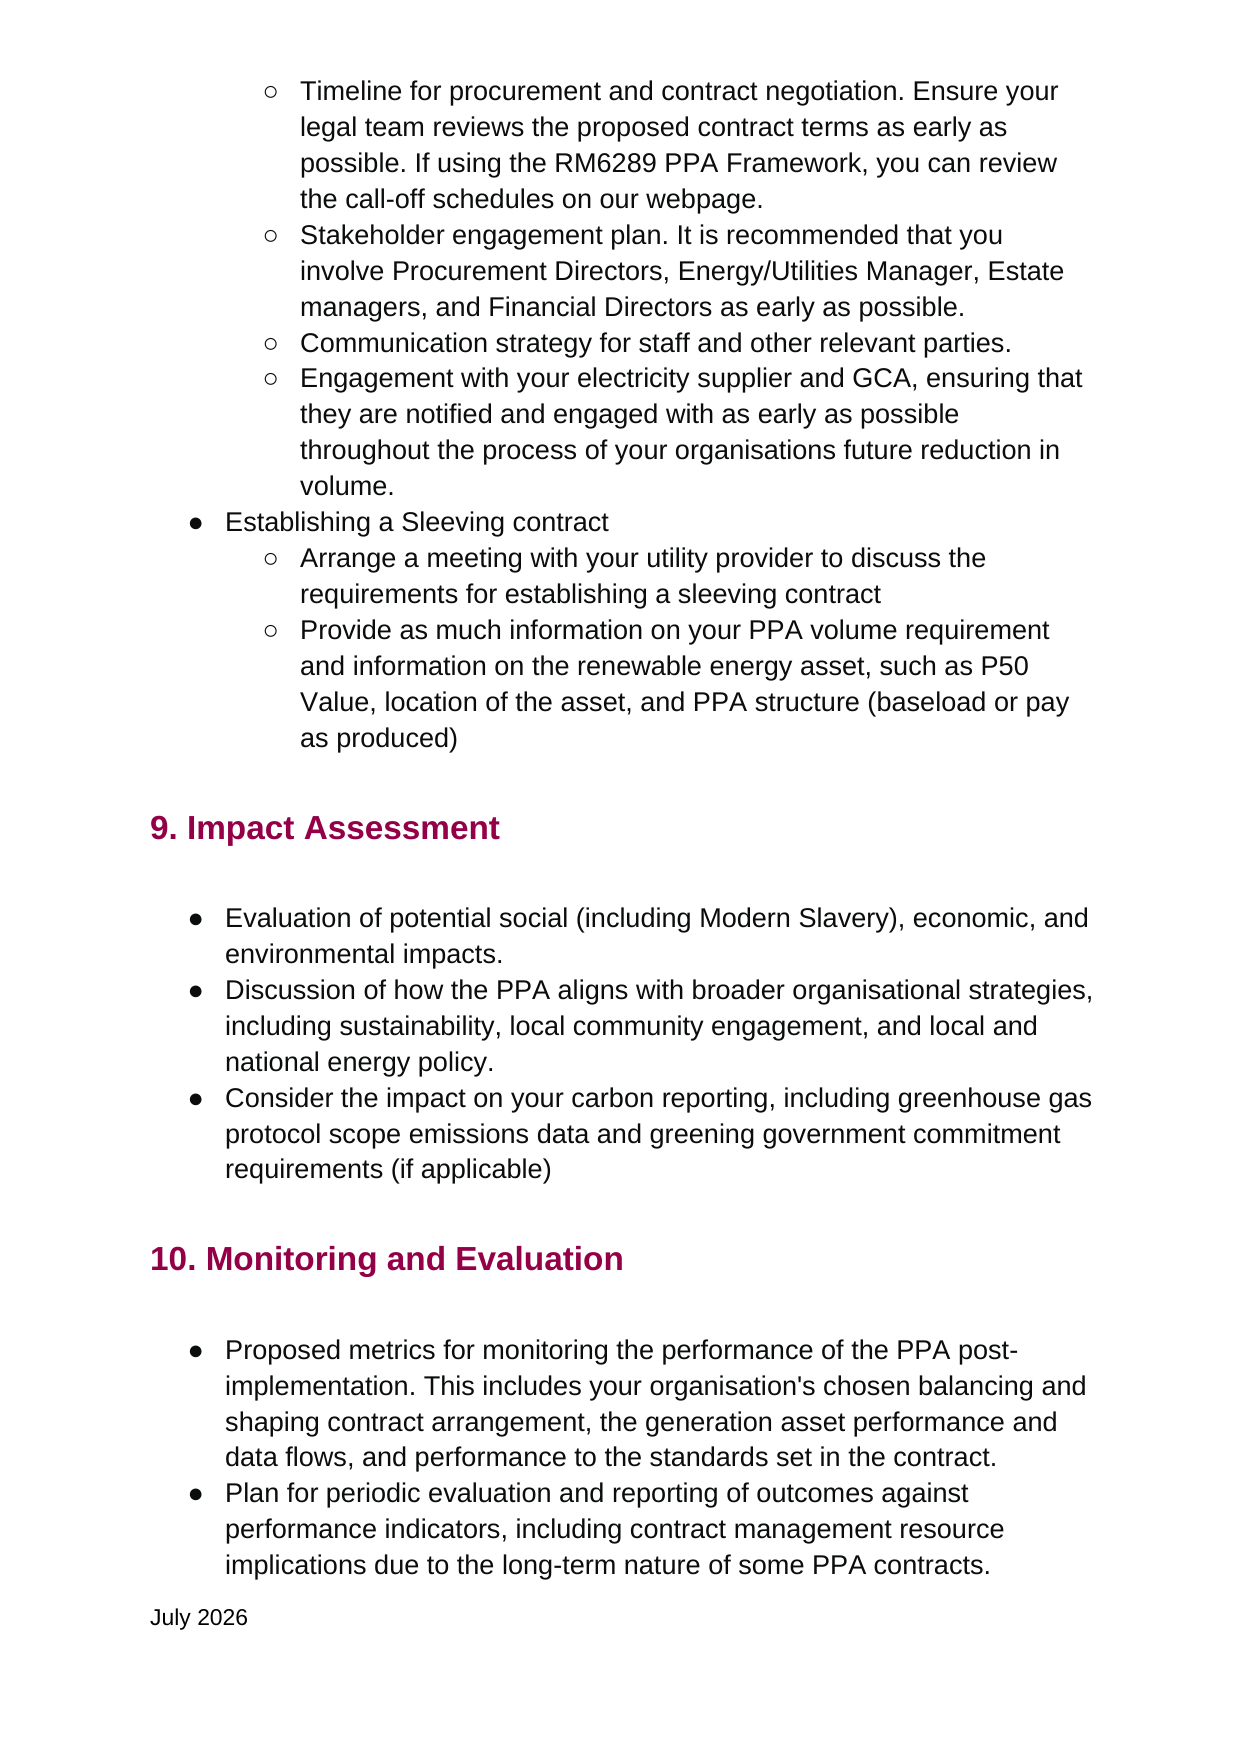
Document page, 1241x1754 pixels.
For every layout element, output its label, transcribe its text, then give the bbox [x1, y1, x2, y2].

list Engagement with your electricity supplier and GCA, ensuring that they are notified and engaged with as early as possible throughout the process of your organisations future reduction in volume. [262, 362, 1095, 502]
list Proposed metrics for monitoring the performance of the PPA post-implementation. This includes your organisation's chosen balancing and shaping contract arrangement, the generation asset performance and data flows, and performance to the standards set in the contract. [187, 1334, 1095, 1473]
list Consider the impact on your carbon reporting, including greenhouse gas protocol scope emissions data and greening government commitment requirements (if applicable) [187, 1082, 1095, 1185]
list Establishing a Sleeving contract [187, 506, 1095, 537]
list Provide as much information on your PPA volume requirement and information on the renewable energy asset, such as P50 Value, location of the asset, and PPA structure (baseload or pay as produced) [262, 614, 1095, 753]
list Discussion of how the PPA aligns with broader organisational strategies, including sustainability, local community engagement, and local and national energy policy. [187, 974, 1095, 1077]
list Evaluation of potential social (including Modern Slavery), economic, and environmental impacts. [187, 902, 1095, 969]
list Arrange a meeting with your utility provider to discuss the requirements for establishing a sleeving contract [262, 542, 1095, 609]
list Plan for periodic evaluation and reporting of outcomes against performance indicators, including contract management resource implications due to the long-term nature of some PPA contracts. [187, 1477, 1095, 1581]
text 10. Monitoring and Evaluation [150, 1239, 1095, 1278]
text 9. Impact Assessment [150, 808, 1095, 846]
list Stakeholder engagement plan. It is recommended that you involve Procurement Directors, Energy/Utilities Manager, Estate managers, and Financial Directors as early as possible. [262, 219, 1095, 322]
list Communication strategy for staff and other relevant parties. [262, 327, 1095, 358]
list Timeline for procurement and contract negotiation. Ensure your legal team reviews the proposed contract terms as early as possible. If using the RM6289 PPA Framework, you can review the call-off schedules on our webpage. [262, 75, 1095, 214]
